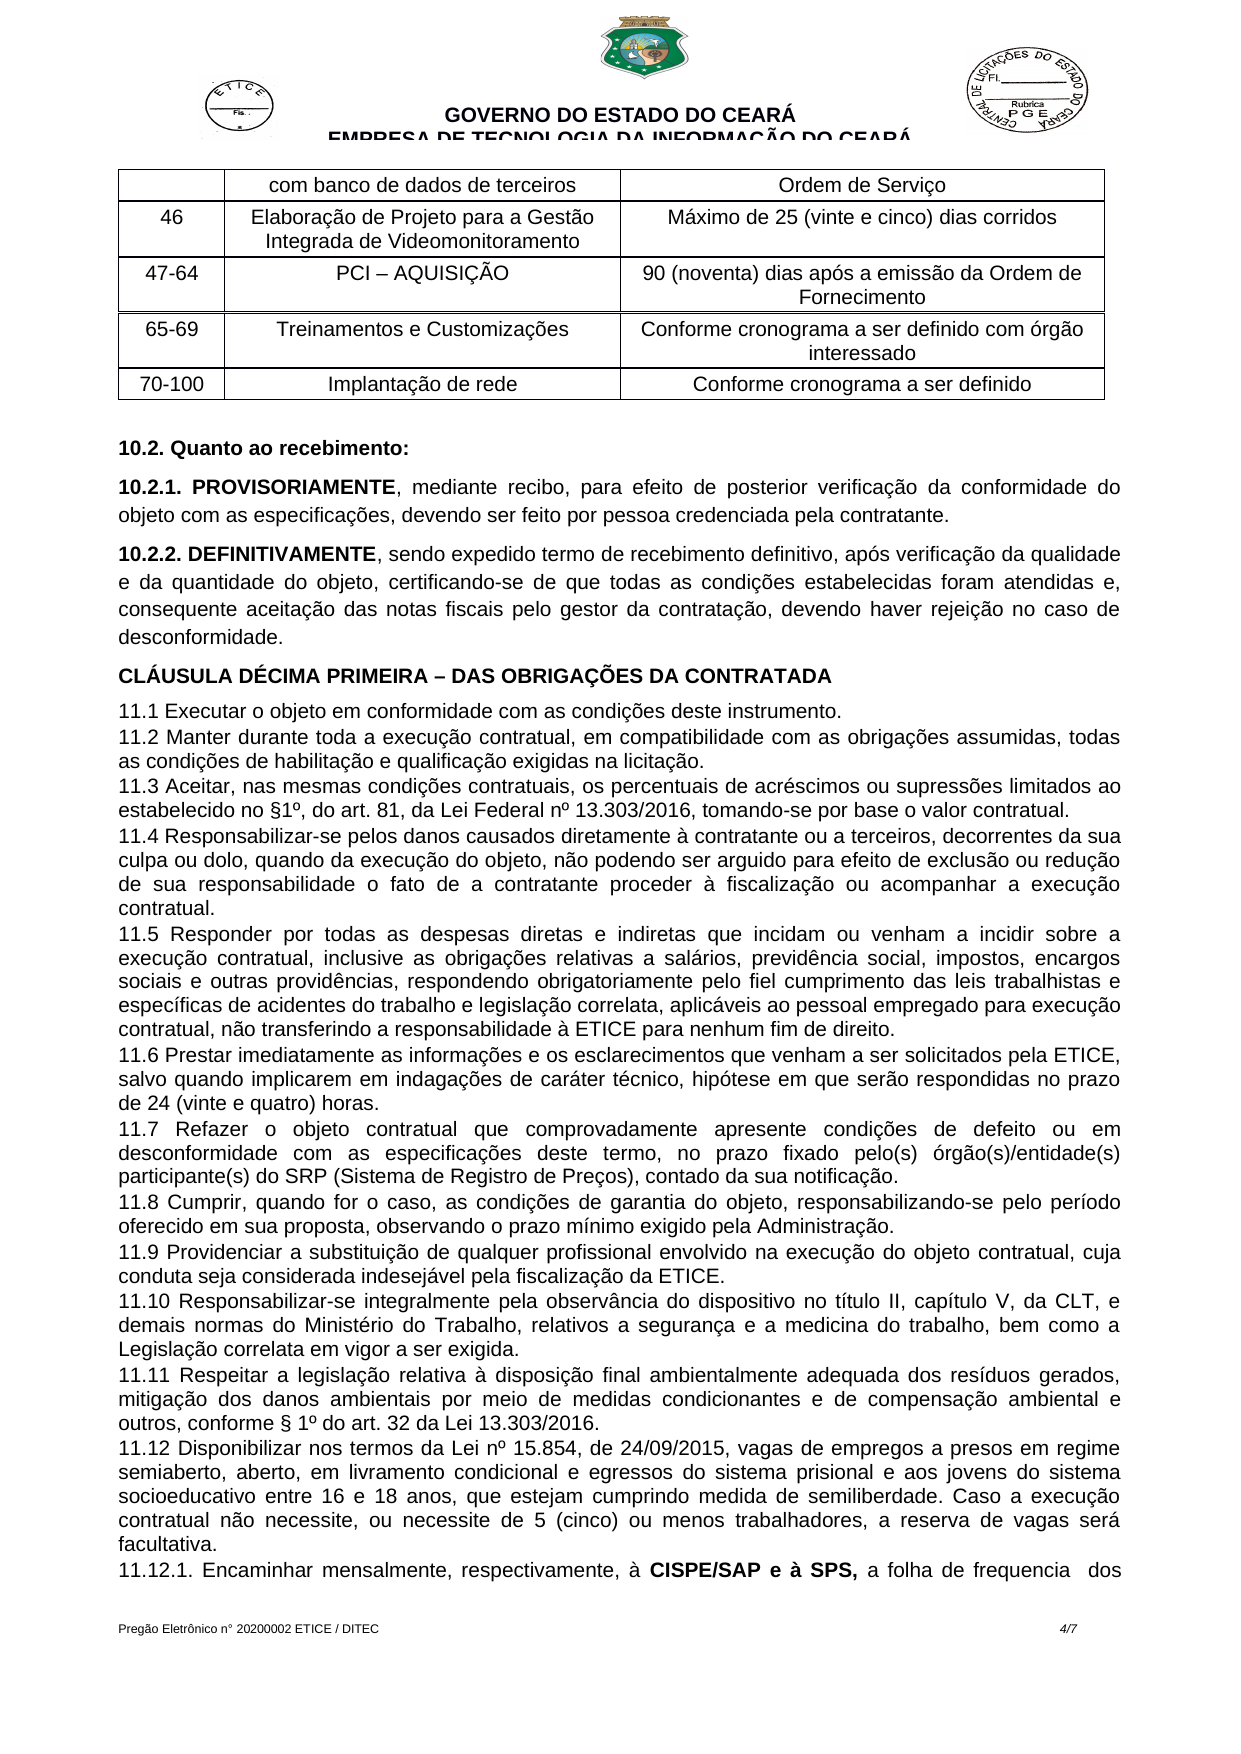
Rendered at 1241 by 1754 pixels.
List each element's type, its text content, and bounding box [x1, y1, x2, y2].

text 11.5 Responder por todas as despesas diretas e indiretas que incidam ou venham a incidir sobre a execução contratual, inclusive as obrigações relativas a salários, previdência social, impostos, encargos sociais e outras providências, respondendo obrigatoriamente pelo fiel cumprimento das leis trabalhistas e específicas de acidentes do trabalho e legislação correlata, aplicáveis ao pessoal empregado para execução contratual, não transferindo a responsabilidade à ETICE para nenhum fim de direito. [118, 921, 1122, 1041]
table_cell com banco de dados de terceiros [225, 170, 620, 200]
picture [965, 46, 1089, 134]
table_cell PCI – AQUISIÇÃO [225, 258, 620, 311]
picture [600, 16, 691, 86]
table_cell 70-100 [119, 369, 224, 399]
text 11.11 Respeitar a legislação relativa à disposição final ambientalmente adequada dos resíduos gerados, mitigação dos danos ambientais por meio de medidas condicionantes e de compensação ambiental e outros, conforme § 1º do art. 32 da Lei 13.303/2016. [118, 1363, 1122, 1434]
table_cell 65-69 [119, 314, 224, 367]
table_cell 90 (noventa) dias após a emissão da Ordem de Fornecimento [621, 258, 1104, 311]
table_cell 47-64 [119, 258, 224, 311]
text 11.12 Disponibilizar nos termos da Lei nº 15.854, de 24/09/2015, vagas de empregos a presos em regime semiaberto, aberto, em livramento condicional e egressos do sistema prisional e aos jovens do sistema socioeducativo entre 16 e 18 anos, que estejam cumprindo medida de semiliberdade. Caso a execução contratual não necessite, ou necessite de 5 (cinco) ou menos trabalhadores, a reserva de vagas será facultativa. [118, 1436, 1122, 1556]
text 11.1 Executar o objeto em conformidade com as condições deste instrumento. [118, 699, 1122, 723]
text 11.3 Aceitar, nas mesmas condições contratuais, os percentuais de acréscimos ou supressões limitados ao estabelecido no §1º, do art. 81, da Lei Federal nº 13.303/2016, tomando-se por base o valor contratual. [118, 774, 1122, 822]
table_cell 46 [119, 202, 224, 256]
table_cell [119, 170, 224, 200]
text 11.8 Cumprir, quando for o caso, as condições de garantia do objeto, responsabilizando-se pelo período oferecido em sua proposta, observando o prazo mínimo exigido pela Administração. [118, 1190, 1122, 1238]
table_cell Ordem de Serviço [621, 170, 1104, 200]
text 11.9 Providenciar a substituição de qualquer profissional envolvido na execução do objeto contratual, cuja conduta seja considerada indesejável pela fiscalização da ETICE. [118, 1239, 1122, 1287]
table_cell Máximo de 25 (vinte e cinco) dias corridos [621, 202, 1104, 256]
text 11.7 Refazer o objeto contratual que comprovadamente apresente condições de defeito ou em desconformidade com as especificações deste termo, no prazo fixado pelo(s) órgão(s)/entidade(s) participante(s) do SRP (Sistema de Registro de Preços), contado da sua notificação. [118, 1116, 1122, 1188]
text 10.2.1. PROVISORIAMENTE, mediante recibo, para efeito de posterior verificação da conformidade do objeto com as especificações, devendo ser feito por pessoa credenciada pela contratante. [118, 475, 1122, 527]
text 11.6 Prestar imediatamente as informações e os esclarecimentos que venham a ser solicitados pela ETICE, salvo quando implicarem em indagações de caráter técnico, hipótese em que serão respondidas no prazo de 24 (vinte e quatro) horas. [118, 1043, 1122, 1115]
text 11.4 Responsabilizar-se pelos danos causados diretamente à contratante ou a terceiros, decorrentes da sua culpa ou dolo, quando da execução do objeto, não podendo ser arguido para efeito de exclusão ou redução de sua responsabilidade o fato de a contratante proceder à fiscalização ou acompanhar a execução contratual. [118, 824, 1122, 920]
text 11.10 Responsabilizar-se integralmente pela observância do dispositivo no título II, capítulo V, da CLT, e demais normas do Ministério do Trabalho, relativos a segurança e a medicina do trabalho, bem como a Legislação correlata em vigor a ser exigida. [118, 1289, 1122, 1361]
table_cell Implantação de rede [225, 369, 620, 399]
text 10.2. Quanto ao recebimento: [118, 436, 1122, 460]
table_cell Treinamentos e Customizações [225, 314, 620, 367]
text 11.12.1. Encaminhar mensalmente, respectivamente, à CISPE/SAP e à SPS, a folha de frequencia dos [118, 1558, 1122, 1582]
table_cell Conforme cronograma a ser definido [621, 369, 1104, 399]
table_cell Conforme cronograma a ser definido com órgão interessado [621, 314, 1104, 367]
table_cell Elaboração de Projeto para a Gestão Integrada de Videomonitoramento [225, 202, 620, 256]
text CLÁUSULA DÉCIMA PRIMEIRA – DAS OBRIGAÇÕES DA CONTRATADA [118, 664, 1122, 688]
text 10.2.2. DEFINITIVAMENTE, sendo expedido termo de recebimento definitivo, após verificação da qualidade e da quantidade do objeto, certificando-se de que todas as condições estabelecidas foram atendidas e, consequente aceitação das notas fiscais pelo gestor da contratação, devendo haver rejeição no caso de desconformidade. [118, 542, 1122, 648]
text 11.2 Manter durante toda a execução contratual, em compatibilidade com as obrigações assumidas, todas as condições de habilitação e qualificação exigidas na licitação. [118, 725, 1122, 773]
